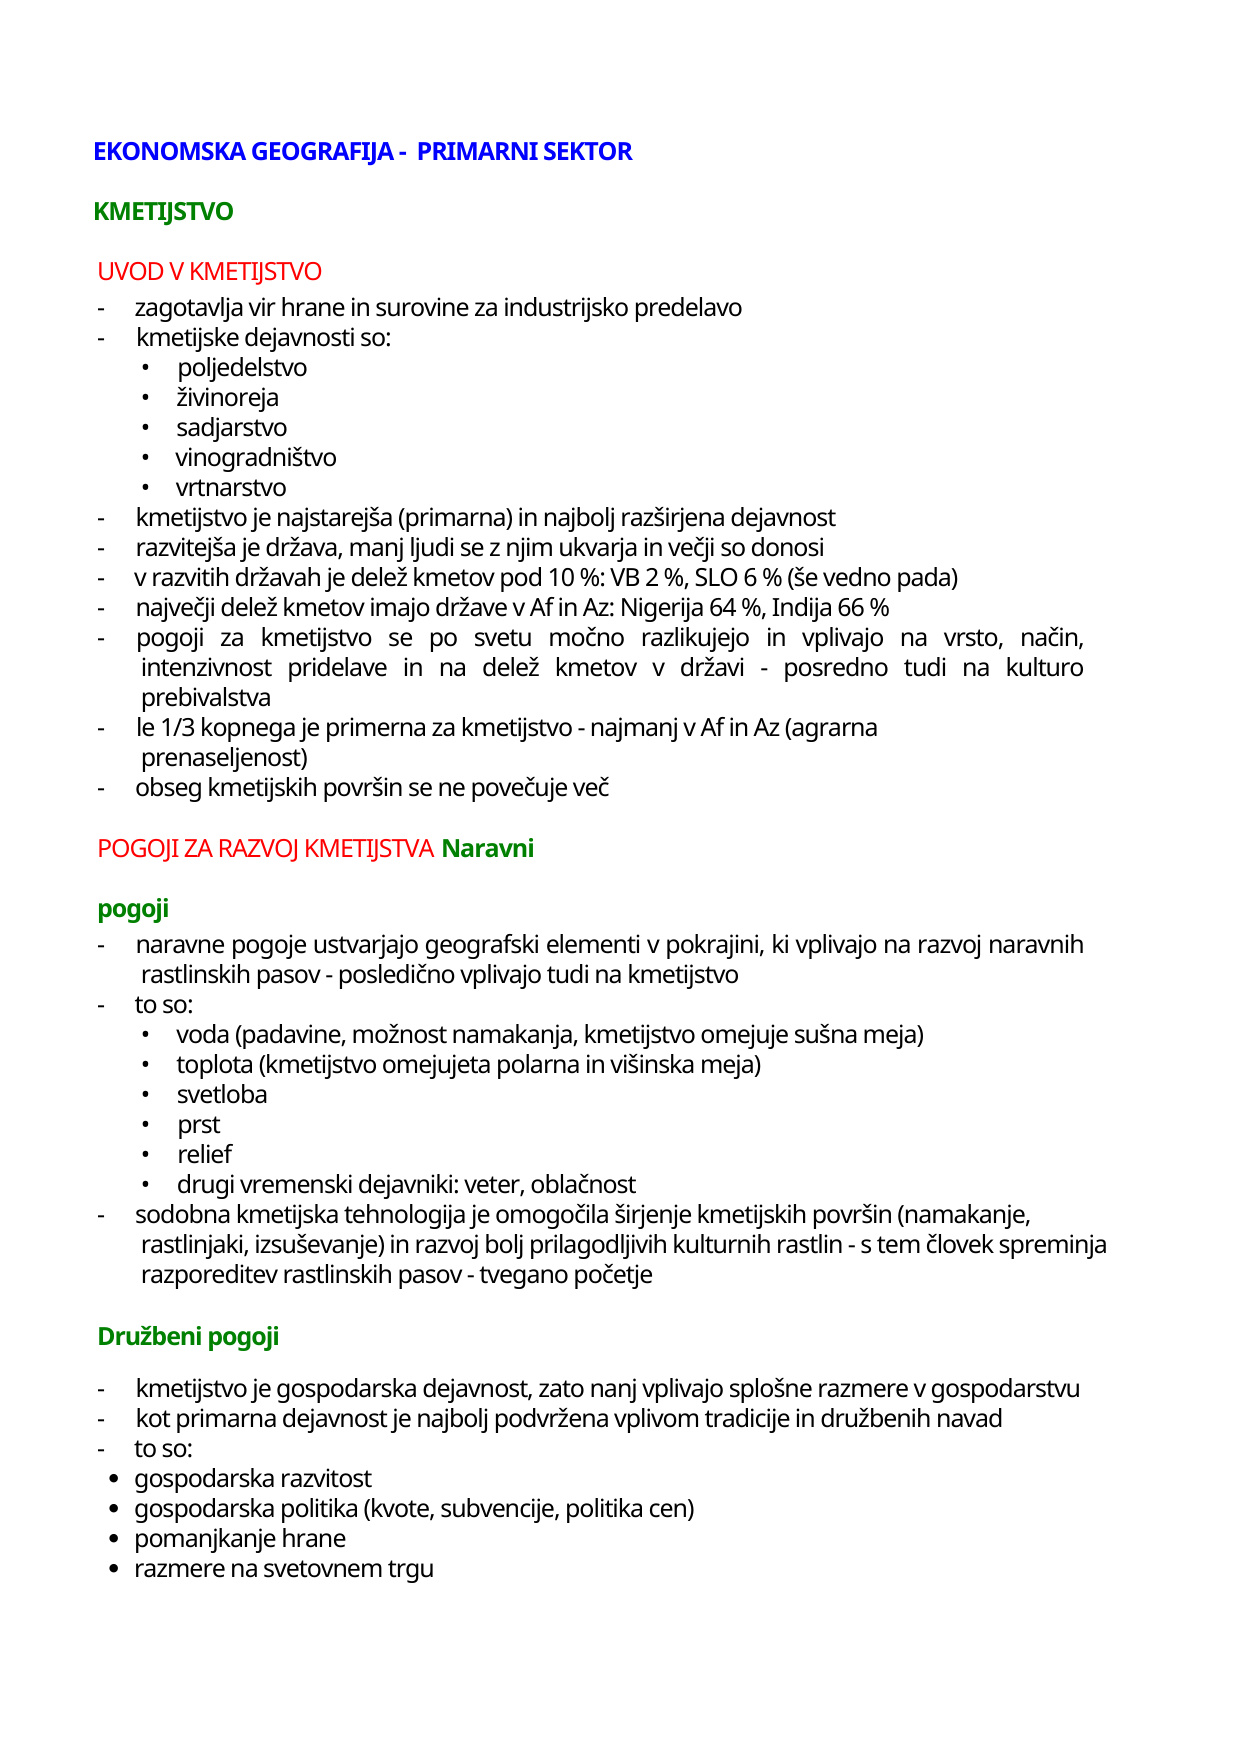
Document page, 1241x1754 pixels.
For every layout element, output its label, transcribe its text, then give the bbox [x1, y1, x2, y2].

list gospodarska razvitost [109, 1464, 1147, 1494]
list naravne pogoje ustvarjajo geografski elementi v pokrajini, ki vplivajo na razvoj naravnih rastlinskih pasov - posledično vplivajo tudi na kmetijstvo [97, 930, 1085, 990]
list toplota (kmetijstvo omejujeta polarna in višinska meja) [141, 1050, 1147, 1080]
list gospodarska politika (kvote, subvencije, politika cen) [109, 1494, 1147, 1524]
list relief [141, 1140, 1147, 1170]
list sadjarstvo [141, 413, 1147, 443]
text Družbeni pogoji [97, 1324, 1147, 1350]
list pomanjkanje hrane [109, 1524, 1147, 1554]
list kmetijske dejavnosti so: [97, 323, 1147, 353]
list to so: [97, 1434, 1147, 1464]
list obseg kmetijskih površin se ne povečuje več [97, 773, 1147, 803]
list pogoji za kmetijstvo se po svetu močno razlikujejo in vplivajo na vrsto, način, intenzivnost pridelave in na delež kmetov v državi - posredno tudi na kulturo prebivalstva [97, 623, 1085, 713]
list razmere na svetovnem trgu [109, 1554, 1147, 1584]
list zagotavlja vir hrane in surovine za industrijsko predelavo [97, 293, 1147, 323]
list največji delež kmetov imajo države v Af in Az: Nigerija 64 %, Indija 66 % [97, 593, 1147, 623]
list le 1/3 kopnega je primerna za kmetijstvo - najmanj v Af in Az (agrarna prenaseljenost) [97, 713, 1008, 773]
list sodobna kmetijska tehnologija je omogočila širjenje kmetijskih površin (namakanje, rastlinjaki, izsuševanje) in razvoj bolj prilagodljivih kulturnih rastlin - s tem človek spreminja razporeditev rastlinskih pasov - tvegano početje [97, 1200, 1118, 1290]
list vinogradništvo [141, 443, 1147, 473]
list kmetijstvo je gospodarska dejavnost, zato nanj vplivajo splošne razmere v gospodarstvu [97, 1374, 1118, 1404]
list prst [141, 1110, 1147, 1140]
list vrtnarstvo [141, 473, 1147, 503]
list drugi vremenski dejavniki: veter, oblačnost [141, 1170, 1147, 1200]
list kmetijstvo je najstarejša (primarna) in najbolj razširjena dejavnost [97, 503, 1147, 533]
list kot primarna dejavnost je najbolj podvržena vplivom tradicije in družbenih navad [97, 1404, 1147, 1434]
list poljedelstvo [141, 353, 1147, 383]
list svetloba [141, 1080, 1147, 1110]
list živinoreja [141, 383, 1147, 413]
list razvitejša je država, manj ljudi se z njim ukvarja in večji so donosi [97, 533, 1147, 563]
list voda (padavine, možnost namakanja, kmetijstvo omejuje sušna meja) [141, 1020, 1147, 1050]
list v razvitih državah je delež kmetov pod 10 %: VB 2 %, SLO 6 % (še vedno pada) [97, 563, 1147, 593]
text POGOJI ZA RAZVOJ KMETIJSTVA Naravni pogoji [97, 810, 552, 930]
list to so: [97, 990, 1147, 1020]
text UVOD V KMETIJSTVO [97, 233, 1147, 293]
text EKONOMSKA GEOGRAFIJA - PRIMARNI SEKTOR KMETIJSTVO [93, 113, 756, 233]
